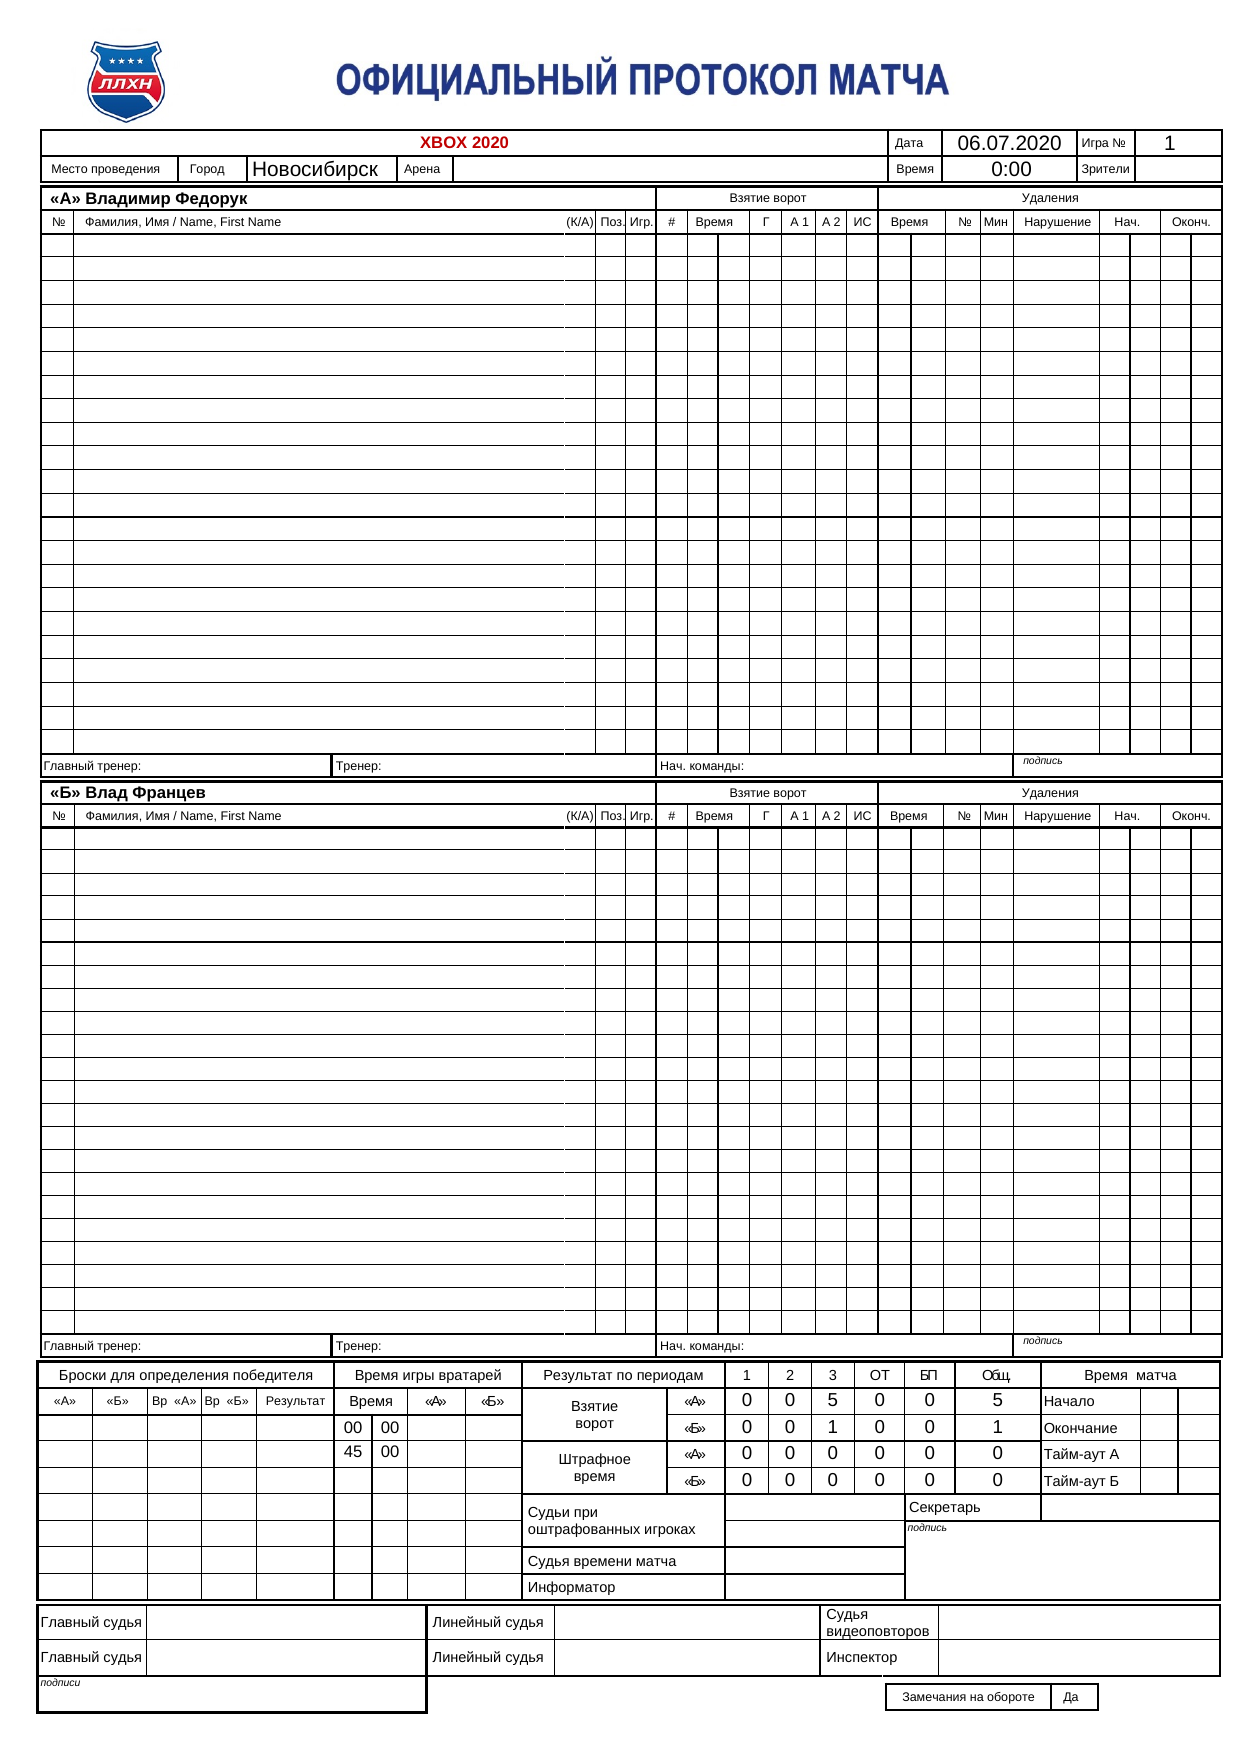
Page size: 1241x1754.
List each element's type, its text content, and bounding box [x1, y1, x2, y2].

table_cell [879, 1242, 910, 1264]
table_cell [1100, 541, 1129, 564]
table_cell [596, 446, 625, 469]
table_cell [688, 494, 717, 516]
table_cell [944, 896, 980, 918]
table_cell [879, 989, 910, 1011]
table_cell [750, 1081, 781, 1103]
table_cell [596, 328, 625, 351]
table_cell [816, 874, 846, 895]
picture [5, 28, 1179, 129]
table_cell [657, 305, 687, 327]
table_cell [565, 328, 595, 351]
table_cell [1131, 399, 1160, 422]
table_cell [596, 1242, 625, 1264]
table_cell [847, 683, 877, 706]
table_cell [946, 376, 980, 398]
table_cell [626, 1058, 655, 1079]
table_cell [42, 1150, 74, 1172]
table_cell [782, 518, 815, 540]
table_cell [912, 1150, 943, 1172]
table_cell [565, 470, 595, 493]
table_cell [816, 588, 846, 611]
table_cell [1161, 494, 1190, 516]
table_cell [257, 1574, 333, 1599]
table_cell [1131, 612, 1160, 634]
table_cell [202, 1441, 256, 1467]
table_cell [1179, 1415, 1219, 1440]
table_cell [816, 305, 846, 327]
table_cell [782, 399, 815, 422]
table_cell [1192, 328, 1221, 351]
table_cell [596, 1150, 625, 1172]
table_cell [74, 494, 564, 516]
table_cell [1131, 1173, 1160, 1195]
table_cell [1100, 494, 1129, 516]
table_cell [981, 352, 1013, 374]
table_cell [750, 399, 781, 422]
table_cell [42, 494, 73, 516]
table_cell [1161, 518, 1190, 540]
table_cell [74, 281, 564, 303]
table_cell [981, 376, 1013, 398]
table_cell [74, 305, 564, 327]
table_cell «Б» [93, 1389, 147, 1413]
table_cell [879, 1104, 910, 1126]
table_cell [75, 874, 564, 895]
table_cell [1141, 1441, 1177, 1467]
table_cell [148, 1468, 201, 1493]
table_cell [626, 494, 655, 516]
table_cell [1161, 896, 1190, 918]
table_cell подписи [39, 1677, 425, 1711]
table_header ОТ [855, 1363, 904, 1387]
table_cell [879, 636, 910, 658]
table_cell [750, 257, 781, 280]
table_cell [981, 1104, 1013, 1126]
table_header «А» Владимир Федорук [42, 188, 655, 209]
table_cell [147, 1640, 425, 1675]
table_cell Результат [257, 1389, 333, 1413]
table_cell [565, 850, 595, 872]
table_cell [1100, 1265, 1129, 1287]
table_cell [981, 612, 1013, 634]
table_cell [847, 1173, 877, 1195]
table_cell [719, 989, 749, 1011]
table_cell [626, 281, 655, 303]
table_cell [847, 874, 877, 895]
table_cell [946, 565, 980, 587]
table_cell [782, 1219, 815, 1241]
table_cell [688, 446, 717, 469]
table_cell [148, 1521, 201, 1546]
table_cell [1161, 1081, 1190, 1103]
table_cell [1100, 1311, 1129, 1333]
table_cell [688, 1288, 717, 1310]
table_cell [1161, 1288, 1190, 1310]
table_cell [428, 1677, 882, 1711]
table_cell [719, 966, 749, 987]
table_cell [981, 659, 1013, 682]
table_cell [1100, 1219, 1129, 1241]
table_cell [912, 920, 943, 941]
table_cell [912, 423, 945, 445]
table_cell [1100, 376, 1129, 398]
table_cell # [657, 805, 687, 826]
table_cell [912, 257, 945, 280]
table_cell ИС [847, 211, 877, 233]
table_cell [688, 305, 717, 327]
table_cell [565, 612, 595, 634]
table_cell [1192, 612, 1221, 634]
table_cell [565, 874, 595, 895]
table_cell [39, 1547, 92, 1573]
table_cell [782, 1081, 815, 1103]
table_cell [719, 1081, 749, 1103]
table_cell [202, 1416, 256, 1440]
table_cell [42, 850, 74, 872]
table_cell Новосибирск [248, 157, 396, 181]
table_cell [847, 989, 877, 1011]
table_cell [657, 470, 687, 493]
table_cell [657, 683, 687, 706]
table_cell [816, 920, 846, 941]
table_cell [782, 612, 815, 634]
table_cell [981, 1311, 1013, 1333]
table_cell [944, 1104, 980, 1126]
table_cell [1131, 305, 1160, 327]
table_cell [75, 1219, 564, 1241]
table_header Замечания на обороте [887, 1685, 1050, 1709]
table_cell [626, 1127, 655, 1149]
table_cell [1161, 305, 1190, 327]
table_header Результат по периодам [523, 1363, 724, 1387]
table_cell [981, 1173, 1013, 1195]
table_cell [74, 423, 564, 445]
table_cell [847, 850, 877, 872]
table_cell [688, 636, 717, 658]
table_cell [847, 423, 877, 445]
table_cell [42, 352, 73, 374]
table_cell [912, 352, 945, 374]
table_cell [688, 989, 717, 1011]
table_cell [847, 1058, 877, 1079]
table_cell 0 [726, 1468, 768, 1493]
table_cell «Б» [668, 1468, 724, 1493]
table_cell [879, 399, 910, 422]
table_cell [1100, 612, 1129, 634]
table_cell [816, 1173, 846, 1195]
table_cell [719, 659, 749, 682]
table_cell [626, 423, 655, 445]
table_cell [944, 1035, 980, 1057]
table_cell 0 [956, 1442, 1040, 1467]
table_cell Мин [981, 805, 1013, 826]
table_cell [75, 1058, 564, 1079]
table_cell [565, 399, 595, 422]
table_cell [750, 541, 781, 564]
table_cell [1161, 446, 1190, 469]
table_cell 0 [726, 1415, 768, 1440]
table_cell [912, 494, 945, 516]
table_cell [750, 588, 781, 611]
table_cell [782, 659, 815, 682]
table_cell [42, 1058, 74, 1079]
table_cell [750, 850, 781, 872]
table_cell [657, 1150, 687, 1172]
table_cell [719, 850, 749, 872]
table_cell [816, 1150, 846, 1172]
table_cell [657, 328, 687, 351]
table_cell [1131, 1288, 1160, 1310]
table_cell подпись [1014, 755, 1221, 776]
table_cell [565, 943, 595, 964]
table_cell [879, 730, 910, 753]
table_cell [719, 399, 749, 422]
table_cell Поз. [596, 211, 625, 233]
table_cell [596, 1035, 625, 1057]
table_cell [816, 352, 846, 374]
table_cell [816, 636, 846, 658]
table_cell [565, 1081, 595, 1103]
table_cell [847, 588, 877, 611]
table_cell [1014, 446, 1099, 469]
table_cell [912, 850, 943, 872]
table_cell [202, 1521, 256, 1546]
table_cell А 2 [816, 805, 846, 826]
table_cell [596, 850, 625, 872]
table_cell Тренер: [333, 1335, 655, 1356]
table_cell [657, 518, 687, 540]
table_cell [750, 470, 781, 493]
table_header «Б» Влад Францев [42, 783, 655, 803]
table_cell [657, 659, 687, 682]
table_cell [42, 541, 73, 564]
table_cell [981, 541, 1013, 564]
table_cell [726, 1548, 904, 1573]
table_cell [944, 920, 980, 941]
table_cell [596, 588, 625, 611]
table_cell [750, 707, 781, 729]
table_cell [657, 565, 687, 587]
table_cell [565, 829, 595, 849]
table_cell [1014, 376, 1099, 398]
table_cell [75, 966, 564, 987]
table_cell [912, 683, 945, 706]
table_cell [981, 1219, 1013, 1241]
table_cell [981, 1265, 1013, 1287]
table_cell [626, 1104, 655, 1126]
table_cell [782, 1265, 815, 1287]
table_cell [981, 896, 1013, 918]
table_cell [42, 1288, 74, 1310]
table_cell [750, 518, 781, 540]
table_cell [719, 1173, 749, 1195]
table_cell [782, 565, 815, 587]
table_cell [1131, 423, 1160, 445]
table_cell [719, 730, 749, 753]
table_cell [42, 235, 73, 256]
table_cell [1192, 1081, 1221, 1103]
table_cell [750, 683, 781, 706]
table_cell [565, 541, 595, 564]
table_cell [847, 1035, 877, 1057]
table_cell [912, 565, 945, 587]
table_cell [42, 1265, 74, 1287]
table_cell Взятие ворот [523, 1389, 666, 1440]
table_cell [1161, 1265, 1190, 1287]
table_cell [74, 612, 564, 634]
table_cell [1014, 920, 1099, 941]
table_cell [1192, 1265, 1221, 1287]
table_cell [1131, 1265, 1160, 1287]
table_cell [626, 896, 655, 918]
table_cell [946, 446, 980, 469]
table_cell 00 [373, 1441, 407, 1467]
table_cell [42, 446, 73, 469]
table_cell [879, 423, 910, 445]
table_cell [750, 235, 781, 256]
table_cell [1161, 874, 1190, 895]
table_cell [74, 470, 564, 493]
table_cell [626, 446, 655, 469]
table_cell [981, 423, 1013, 445]
table_cell [565, 707, 595, 729]
table_cell [847, 829, 877, 849]
table_header 06.07.2020 [943, 131, 1076, 155]
table_cell № [42, 805, 74, 826]
table_cell [596, 943, 625, 964]
table_cell [688, 376, 717, 398]
table_cell Нач. команды: [657, 1335, 1012, 1356]
table_cell [782, 281, 815, 303]
table_cell [74, 257, 564, 280]
table_cell [719, 235, 749, 256]
table_cell [981, 588, 1013, 611]
table_cell [847, 446, 877, 469]
table_cell [719, 588, 749, 611]
table_cell [1161, 1173, 1190, 1195]
table_cell Судьи при оштрафованных игроках [523, 1495, 724, 1546]
table_cell [626, 352, 655, 374]
table_cell [816, 328, 846, 351]
table_cell [596, 1058, 625, 1079]
table_cell [596, 829, 625, 849]
table_cell [596, 1104, 625, 1126]
table_cell [1100, 874, 1129, 895]
table_cell [782, 588, 815, 611]
table_cell [565, 1219, 595, 1241]
table_cell [1042, 1495, 1219, 1520]
table_cell [816, 1196, 846, 1218]
table_cell [565, 1012, 595, 1033]
table_cell [1192, 423, 1221, 445]
table_cell [42, 1196, 74, 1218]
table_cell [912, 518, 945, 540]
table_cell [1131, 281, 1160, 303]
table_cell [782, 1035, 815, 1057]
table_cell [555, 1606, 819, 1639]
table_cell [782, 1196, 815, 1218]
table_cell [816, 1219, 846, 1241]
table_cell Нач. команды: [657, 755, 1012, 776]
table_cell [912, 966, 943, 987]
table_cell [912, 470, 945, 493]
table_cell [148, 1547, 201, 1573]
table_cell Судья видеоповторов [821, 1606, 938, 1639]
table_cell [719, 446, 749, 469]
table_cell [944, 850, 980, 872]
table_cell 0 [956, 1468, 1040, 1493]
table_cell [1100, 328, 1129, 351]
table_cell [1100, 943, 1129, 964]
table_cell [657, 1265, 687, 1287]
table_cell [565, 1104, 595, 1126]
table_cell [782, 1311, 815, 1333]
table_cell [1100, 1150, 1129, 1172]
table_cell [596, 565, 625, 587]
table_header Взятие ворот [657, 188, 877, 209]
table_cell [565, 235, 595, 256]
table_cell [912, 1265, 943, 1287]
table_cell [946, 730, 980, 753]
table_cell [626, 1035, 655, 1057]
table_cell [565, 1196, 595, 1218]
table_cell 0 [905, 1468, 954, 1493]
table_cell [879, 707, 910, 729]
table_cell [93, 1416, 147, 1440]
table_cell [626, 707, 655, 729]
table_cell [42, 328, 73, 351]
table_cell [816, 1311, 846, 1333]
table_cell 5 [812, 1389, 854, 1413]
table_cell [847, 612, 877, 634]
table_cell [657, 707, 687, 729]
table_cell [912, 1196, 943, 1218]
table_cell [42, 659, 73, 682]
table_header 3 [812, 1363, 854, 1387]
table_cell [147, 1606, 425, 1639]
table_cell [1131, 1242, 1160, 1264]
table_cell [596, 612, 625, 634]
table_cell [42, 1035, 74, 1057]
table_cell 00 [335, 1416, 371, 1440]
table_cell [946, 518, 980, 540]
table_cell [74, 399, 564, 422]
table_cell [782, 829, 815, 849]
table_cell [596, 707, 625, 729]
table_cell [42, 1311, 74, 1333]
table_cell [879, 966, 910, 987]
table_cell [750, 305, 781, 327]
table_cell [946, 281, 980, 303]
table_cell [688, 1150, 717, 1172]
table_cell [944, 1012, 980, 1033]
table_cell Время [688, 805, 749, 826]
table_cell [565, 494, 595, 516]
table_cell [75, 1242, 564, 1264]
table_cell [657, 1012, 687, 1033]
table_cell 0 [769, 1389, 811, 1413]
table_cell [626, 1219, 655, 1241]
table_cell [688, 920, 717, 941]
table_cell [944, 1288, 980, 1310]
table_cell [782, 989, 815, 1011]
table_cell [847, 376, 877, 398]
table_cell [1161, 1012, 1190, 1033]
table_cell [981, 1196, 1013, 1218]
table_cell [565, 446, 595, 469]
table_cell [39, 1521, 92, 1546]
table_cell [750, 376, 781, 398]
table_cell [879, 1288, 910, 1310]
table_cell Игр. [626, 211, 655, 233]
table_cell [596, 470, 625, 493]
table_cell [782, 850, 815, 872]
table_cell [946, 612, 980, 634]
table_cell [981, 1127, 1013, 1149]
table_cell [1014, 1311, 1099, 1333]
table_cell [1100, 1104, 1129, 1126]
table_header Дата [889, 131, 941, 155]
table_cell [946, 636, 980, 658]
table_cell [1014, 399, 1099, 422]
table_cell [939, 1640, 1219, 1675]
table_cell [719, 1196, 749, 1218]
table_cell [1192, 989, 1221, 1011]
table_cell [946, 352, 980, 374]
table_cell [1131, 989, 1160, 1011]
table_cell [1100, 1012, 1129, 1033]
table_cell [1161, 588, 1190, 611]
table_cell [202, 1468, 256, 1493]
table_cell [626, 257, 655, 280]
table_cell [847, 235, 877, 256]
table_cell [688, 352, 717, 374]
table_cell [1192, 966, 1221, 987]
table_cell [408, 1547, 465, 1573]
table_cell [408, 1416, 465, 1440]
table_cell [1161, 989, 1190, 1011]
table_header Да [1052, 1685, 1097, 1709]
table_cell [1014, 235, 1099, 256]
table_cell [1161, 683, 1190, 706]
table_cell [1131, 352, 1160, 374]
table_cell [408, 1574, 465, 1599]
table_cell [1161, 352, 1190, 374]
table_cell [688, 328, 717, 351]
table_cell [912, 1127, 943, 1149]
table_cell [750, 494, 781, 516]
table_cell [657, 1035, 687, 1057]
table_cell [750, 1265, 781, 1287]
table_cell [750, 874, 781, 895]
table_cell [565, 518, 595, 540]
table_cell 1 [812, 1415, 854, 1440]
table_cell [657, 423, 687, 445]
table_cell [847, 257, 877, 280]
table_cell [981, 1242, 1013, 1264]
table_cell [1131, 376, 1160, 398]
table_cell [657, 966, 687, 987]
table_cell [1192, 518, 1221, 540]
table_cell [688, 470, 717, 493]
table_cell [596, 1265, 625, 1287]
table_cell [1192, 588, 1221, 611]
table_cell [596, 518, 625, 540]
table_cell [688, 541, 717, 564]
table_cell [944, 1058, 980, 1079]
table_cell [148, 1416, 201, 1440]
table_cell [981, 683, 1013, 706]
table_cell [688, 850, 717, 872]
table_cell Тайм-аут Б [1042, 1468, 1140, 1493]
table_cell [657, 541, 687, 564]
table_cell Судья времени матча [523, 1548, 724, 1573]
table_cell [879, 518, 910, 540]
table_cell [847, 943, 877, 964]
table_cell [719, 518, 749, 540]
table_cell [1192, 896, 1221, 918]
table_cell [816, 257, 846, 280]
table_cell [750, 1035, 781, 1057]
table_cell [816, 470, 846, 493]
table_cell [148, 1441, 201, 1467]
table_cell [42, 989, 74, 1011]
table_cell [74, 541, 564, 564]
table_cell [75, 850, 564, 872]
table_cell «А» [668, 1442, 724, 1467]
table_cell [1100, 850, 1129, 872]
table_cell [1161, 850, 1190, 872]
table_cell [1014, 683, 1099, 706]
table_cell [657, 1311, 687, 1333]
table_cell Главный судья [39, 1640, 146, 1675]
table_cell [1100, 920, 1129, 941]
table_cell [1192, 1196, 1221, 1218]
table_cell [626, 683, 655, 706]
table_cell [1131, 896, 1160, 918]
table_cell [981, 1288, 1013, 1310]
table_cell [1100, 446, 1129, 469]
table_cell Нарушение [1014, 805, 1099, 826]
table_cell [944, 1173, 980, 1195]
table_header 2 [769, 1363, 811, 1387]
table_cell [74, 730, 564, 753]
table_cell [847, 518, 877, 540]
table_cell [1192, 1058, 1221, 1079]
table_cell [719, 707, 749, 729]
table_cell [912, 588, 945, 611]
table_cell [1131, 920, 1160, 941]
table_cell [847, 1219, 877, 1241]
table_cell [1141, 1468, 1177, 1493]
table_cell 0 [855, 1389, 904, 1413]
table_cell [1099, 1682, 1220, 1711]
table_cell [912, 1219, 943, 1241]
table_cell [782, 352, 815, 374]
table_cell [1192, 920, 1221, 941]
table_cell [912, 1058, 943, 1079]
table_cell [1131, 565, 1160, 587]
table_cell [1131, 1150, 1160, 1172]
table_cell Вр «Б» [202, 1389, 256, 1413]
table_cell [944, 1127, 980, 1149]
table_cell Мин [981, 211, 1013, 233]
table_cell [596, 281, 625, 303]
table_cell [596, 1081, 625, 1103]
table_cell [944, 829, 980, 849]
table_cell [912, 1035, 943, 1057]
table_cell [1161, 328, 1190, 351]
table_cell [847, 1242, 877, 1264]
table_cell [1014, 1127, 1099, 1149]
table_cell [1161, 829, 1190, 849]
table_cell [688, 399, 717, 422]
table_cell [596, 683, 625, 706]
table_cell [782, 1173, 815, 1195]
table_cell [1192, 1150, 1221, 1172]
table_cell [42, 305, 73, 327]
table_cell [688, 1265, 717, 1287]
table_cell [1100, 707, 1129, 729]
table_cell [1014, 943, 1099, 964]
table_cell [1100, 399, 1129, 422]
table_cell А 2 [816, 211, 846, 233]
table_cell [1161, 730, 1190, 753]
table_cell [719, 565, 749, 587]
table_cell [944, 1196, 980, 1218]
table_cell [657, 636, 687, 658]
table_cell [816, 1242, 846, 1264]
table_cell [879, 1058, 910, 1079]
table_cell [816, 1265, 846, 1287]
table_cell [1014, 281, 1099, 303]
table_cell [816, 707, 846, 729]
table_cell [816, 1012, 846, 1033]
table_cell Главный тренер: [42, 755, 330, 776]
table_cell [879, 588, 910, 611]
table_cell [42, 1012, 74, 1033]
table_cell [596, 659, 625, 682]
table_cell [816, 943, 846, 964]
table_cell Г [750, 805, 781, 826]
table_cell [912, 1288, 943, 1310]
table_cell [981, 636, 1013, 658]
table_cell [75, 1012, 564, 1033]
table_cell [1131, 874, 1160, 895]
table_cell [373, 1574, 407, 1599]
table_cell [1161, 541, 1190, 564]
table_cell [42, 1104, 74, 1126]
table_cell [1161, 636, 1190, 658]
table_cell [1014, 1288, 1099, 1310]
table_cell [74, 352, 564, 374]
table_cell [816, 235, 846, 256]
table_cell [1161, 1035, 1190, 1057]
table_cell [816, 1104, 846, 1126]
table_cell [1161, 1150, 1190, 1172]
table_cell [847, 659, 877, 682]
table_cell [1131, 541, 1160, 564]
table_cell [847, 730, 877, 753]
table_cell [1014, 730, 1099, 753]
table_cell [879, 446, 910, 469]
table_cell [1014, 494, 1099, 516]
table_cell [408, 1468, 465, 1493]
table_cell [93, 1441, 147, 1467]
table_cell [688, 235, 717, 256]
table_cell Вр «А» [148, 1389, 201, 1413]
table_cell [879, 1219, 910, 1241]
table_cell [565, 281, 595, 303]
table_cell [719, 1265, 749, 1287]
table_cell [657, 943, 687, 964]
table_cell [657, 920, 687, 941]
table_cell [981, 257, 1013, 280]
table_cell [879, 470, 910, 493]
table_cell [688, 1081, 717, 1103]
table_cell [75, 1196, 564, 1218]
table_cell [42, 376, 73, 398]
table_cell [782, 1058, 815, 1079]
table_cell [981, 470, 1013, 493]
table_cell [946, 257, 980, 280]
table_cell [879, 494, 910, 516]
table_cell [1100, 257, 1129, 280]
table_cell [466, 1521, 521, 1546]
table_cell [782, 943, 815, 964]
table_cell [626, 1311, 655, 1333]
table_cell [1014, 541, 1099, 564]
table_cell [719, 874, 749, 895]
table_cell [626, 829, 655, 849]
table_cell [1192, 1035, 1221, 1057]
table_cell [626, 470, 655, 493]
table_cell [1014, 1035, 1099, 1057]
table_cell [1131, 1012, 1160, 1033]
table_cell [782, 1012, 815, 1033]
table_cell [148, 1494, 201, 1520]
table_cell [75, 1150, 564, 1172]
table_cell [912, 328, 945, 351]
table_cell [565, 565, 595, 587]
table_cell [879, 896, 910, 918]
table_cell [688, 257, 717, 280]
table_cell [1192, 305, 1221, 327]
table_cell [596, 1311, 625, 1333]
table_cell [816, 541, 846, 564]
table_cell [816, 1288, 846, 1310]
table_cell [719, 1311, 749, 1333]
table_cell [626, 966, 655, 987]
table_cell № [944, 805, 980, 826]
table_cell [257, 1441, 333, 1467]
table_cell [750, 446, 781, 469]
table_cell [719, 920, 749, 941]
table_cell 1 [956, 1415, 1040, 1440]
table_cell [596, 1219, 625, 1241]
table_cell [1014, 989, 1099, 1011]
table_cell [847, 328, 877, 351]
table_cell [565, 966, 595, 987]
table_cell [657, 1288, 687, 1310]
table_cell [555, 1640, 819, 1675]
table_cell [75, 943, 564, 964]
table_cell [1100, 588, 1129, 611]
table_cell [782, 328, 815, 351]
table_cell [1014, 1242, 1099, 1264]
table_cell [879, 683, 910, 706]
table_cell [688, 659, 717, 682]
table_cell [1161, 966, 1190, 987]
table_cell [688, 966, 717, 987]
table_cell [148, 1574, 201, 1599]
table_cell [719, 612, 749, 634]
table_cell [1131, 1081, 1160, 1103]
table_cell [847, 494, 877, 516]
table_cell [688, 683, 717, 706]
table_cell [719, 281, 749, 303]
table_cell [1192, 494, 1221, 516]
table_cell Начало [1042, 1389, 1140, 1413]
table_cell [74, 683, 564, 706]
table_cell [981, 305, 1013, 327]
table_cell [816, 518, 846, 540]
table_cell [596, 1127, 625, 1149]
table_cell [1100, 1173, 1129, 1195]
table_cell [75, 989, 564, 1011]
table_cell [879, 1035, 910, 1057]
table_cell [946, 683, 980, 706]
table_cell [1014, 423, 1099, 445]
table_cell [719, 1012, 749, 1033]
table_cell [750, 565, 781, 587]
table_cell [816, 896, 846, 918]
table_cell [847, 352, 877, 374]
table_cell [75, 896, 564, 918]
table_cell [719, 352, 749, 374]
table_cell [1161, 943, 1190, 964]
table_cell [879, 1150, 910, 1172]
table_cell [42, 518, 73, 540]
table_cell [750, 943, 781, 964]
table_cell [688, 565, 717, 587]
table_cell [1192, 376, 1221, 398]
table_cell [1014, 1173, 1099, 1195]
table_cell [75, 920, 564, 941]
table_cell [1179, 1389, 1219, 1413]
table_cell [782, 376, 815, 398]
table_cell 0 [812, 1468, 854, 1493]
table_cell [1100, 1035, 1129, 1057]
table_cell [657, 612, 687, 634]
table_cell [1131, 446, 1160, 469]
table_cell [335, 1547, 371, 1573]
table_cell [847, 1150, 877, 1172]
table_cell [626, 1242, 655, 1264]
table_cell [565, 1058, 595, 1079]
table_cell [879, 565, 910, 587]
table_cell [879, 1196, 910, 1218]
table_cell Г [750, 211, 781, 233]
table_cell [626, 1196, 655, 1218]
table_cell [719, 896, 749, 918]
table_cell [657, 896, 687, 918]
table_cell Главный судья [39, 1606, 146, 1639]
table_cell [1192, 1288, 1221, 1310]
table_cell [1192, 1242, 1221, 1264]
table_cell [42, 1219, 74, 1241]
table_cell [816, 281, 846, 303]
table_cell [75, 1173, 564, 1195]
table_cell [1131, 636, 1160, 658]
table_cell [565, 352, 595, 374]
table_cell Секретарь [906, 1495, 1040, 1520]
table_cell [565, 989, 595, 1011]
table_cell [879, 1265, 910, 1287]
table_cell [454, 157, 887, 181]
table_cell [657, 352, 687, 374]
table_header Броски для определения победителя [39, 1363, 333, 1387]
table_cell [1100, 565, 1129, 587]
table_cell [879, 1311, 910, 1333]
table_cell [42, 257, 73, 280]
table_cell [688, 588, 717, 611]
table_cell [1014, 829, 1099, 849]
table_cell Линейный судья [428, 1640, 554, 1675]
table_cell [596, 541, 625, 564]
table_cell [688, 423, 717, 445]
table_cell [74, 518, 564, 540]
table_cell [946, 328, 980, 351]
table_cell [1100, 1127, 1129, 1149]
table_cell [981, 966, 1013, 987]
table_cell Главный тренер: [42, 1335, 330, 1356]
table_cell [657, 730, 687, 753]
table_cell [626, 989, 655, 1011]
table_cell [42, 730, 73, 753]
table_cell [750, 1012, 781, 1033]
table_cell [782, 966, 815, 987]
table_cell [626, 588, 655, 611]
table_cell [719, 541, 749, 564]
table_cell [466, 1441, 521, 1467]
table_cell [373, 1547, 407, 1573]
table_header Время игры вратарей [335, 1363, 521, 1387]
table_cell Фамилия, Имя / Name, First Name [75, 805, 565, 826]
table_cell [750, 1058, 781, 1079]
table_cell [93, 1494, 147, 1520]
table_cell [657, 850, 687, 872]
table_cell [782, 896, 815, 918]
table_cell [750, 1104, 781, 1126]
table_cell [847, 1104, 877, 1126]
table_cell [847, 1196, 877, 1218]
table_cell [719, 829, 749, 849]
table_cell [944, 1311, 980, 1333]
table_cell [847, 470, 877, 493]
table_cell [879, 850, 910, 872]
table_cell [879, 376, 910, 398]
table_cell [750, 1311, 781, 1333]
table_cell [626, 1012, 655, 1033]
table_cell [719, 1219, 749, 1241]
table_cell [1192, 446, 1221, 469]
table_cell [1131, 683, 1160, 706]
table_cell [1131, 659, 1160, 682]
table_cell [596, 1012, 625, 1033]
table_cell [879, 874, 910, 895]
table_cell [816, 683, 846, 706]
table_header Взятие ворот [657, 783, 877, 803]
table_cell [1014, 1265, 1099, 1287]
table_cell [39, 1416, 92, 1440]
table_cell [1161, 1311, 1190, 1333]
table_cell А 1 [782, 805, 815, 826]
table_cell [596, 352, 625, 374]
table_cell [1131, 1219, 1160, 1241]
table_cell [596, 494, 625, 516]
table_cell [565, 1173, 595, 1195]
table_cell [847, 541, 877, 564]
table_cell [1192, 1127, 1221, 1149]
table_cell [1100, 1288, 1129, 1310]
table_cell [1161, 1196, 1190, 1218]
table_cell [42, 1242, 74, 1264]
table_cell [688, 1311, 717, 1333]
table_cell [750, 829, 781, 849]
table_cell [1131, 850, 1160, 872]
table_cell [596, 636, 625, 658]
table_cell [879, 829, 910, 849]
table_cell [782, 683, 815, 706]
table_cell [946, 423, 980, 445]
table_cell [93, 1521, 147, 1546]
table_cell [719, 1127, 749, 1149]
table_cell [981, 1012, 1013, 1033]
table_cell [596, 989, 625, 1011]
table_cell [39, 1574, 92, 1599]
table_cell [202, 1547, 256, 1573]
table_cell [1192, 1012, 1221, 1033]
table_cell [74, 565, 564, 587]
table_cell [42, 470, 73, 493]
table_cell [335, 1494, 371, 1520]
table_cell [1014, 1150, 1099, 1172]
table_cell [719, 1035, 749, 1057]
table_header БП [905, 1363, 954, 1387]
table_cell [1131, 829, 1160, 849]
table_cell Тренер: [333, 755, 655, 776]
table_cell [408, 1521, 465, 1546]
table_cell [1100, 659, 1129, 682]
table_cell Время [889, 157, 941, 181]
table_cell Время [335, 1389, 407, 1413]
table_cell «Б» [668, 1415, 724, 1440]
table_cell [879, 612, 910, 634]
table_cell [750, 730, 781, 753]
table_cell [912, 399, 945, 422]
table_cell [981, 707, 1013, 729]
table_cell [944, 1242, 980, 1264]
table_cell Поз. [596, 805, 625, 826]
table_cell [912, 874, 943, 895]
table_cell [750, 612, 781, 634]
table_cell [750, 636, 781, 658]
table_cell [981, 989, 1013, 1011]
table_cell [782, 423, 815, 445]
table_cell [1192, 1219, 1221, 1241]
table_cell [726, 1521, 904, 1546]
table_cell [719, 1104, 749, 1126]
table_cell [42, 281, 73, 303]
table_cell [657, 588, 687, 611]
table_cell [726, 1495, 904, 1520]
table_cell [657, 1242, 687, 1264]
table_cell [912, 659, 945, 682]
table_cell [688, 943, 717, 964]
table_cell [816, 1035, 846, 1057]
table_cell [719, 423, 749, 445]
table_cell [75, 1311, 564, 1333]
table_cell [847, 281, 877, 303]
table_cell [981, 446, 1013, 469]
table_cell [596, 966, 625, 987]
table_cell [596, 1196, 625, 1218]
table_cell [946, 235, 980, 256]
table_cell [879, 943, 910, 964]
table_cell [1192, 707, 1221, 729]
table_cell [1100, 352, 1129, 374]
table_cell [1192, 1173, 1221, 1195]
table_cell [782, 494, 815, 516]
table_cell [1014, 896, 1099, 918]
table_cell [688, 1035, 717, 1057]
table_cell [42, 1081, 74, 1103]
table_cell [1014, 352, 1099, 374]
table_cell [1100, 683, 1129, 706]
table_cell [75, 1081, 564, 1103]
table_cell [657, 446, 687, 469]
table_cell [657, 1219, 687, 1241]
table_cell № [946, 211, 980, 233]
table_cell [657, 1196, 687, 1218]
table_cell [816, 1058, 846, 1079]
table_cell [657, 1173, 687, 1195]
table_cell [816, 612, 846, 634]
table_cell [565, 683, 595, 706]
table_cell [912, 707, 945, 729]
table_cell [657, 399, 687, 422]
table_cell [981, 850, 1013, 872]
table_cell [912, 1242, 943, 1264]
table_cell [750, 920, 781, 941]
table_cell [912, 730, 945, 753]
table_cell [1161, 257, 1190, 280]
table_cell [1161, 470, 1190, 493]
table_cell [1161, 1219, 1190, 1241]
table_cell [1100, 518, 1129, 540]
table_cell [565, 376, 595, 398]
table_cell [1192, 399, 1221, 422]
table_cell 0 [905, 1442, 954, 1467]
table_cell [946, 541, 980, 564]
table_cell «А» [668, 1389, 724, 1413]
table_cell [466, 1547, 521, 1573]
table_cell [657, 1058, 687, 1079]
table_cell [565, 920, 595, 941]
table_cell [688, 1058, 717, 1079]
table_cell [42, 829, 74, 849]
table_cell [939, 1606, 1219, 1639]
table_cell [750, 1127, 781, 1149]
table_cell [981, 920, 1013, 941]
table_header 1 [726, 1363, 768, 1387]
table_cell Город [179, 157, 246, 181]
table_cell [816, 1081, 846, 1103]
table_cell [719, 1288, 749, 1310]
table_cell [626, 1150, 655, 1172]
table_cell [1100, 829, 1129, 849]
table_header Общ. [956, 1363, 1040, 1387]
table_cell [1100, 1196, 1129, 1218]
table_cell [565, 588, 595, 611]
table_cell [944, 1219, 980, 1241]
table_cell [719, 376, 749, 398]
table_cell [626, 636, 655, 658]
table_cell [782, 1288, 815, 1310]
table_cell [688, 1104, 717, 1126]
table_cell [816, 376, 846, 398]
table_cell [782, 235, 815, 256]
table_cell [596, 305, 625, 327]
table_cell [1192, 730, 1221, 753]
table_cell [1100, 989, 1129, 1011]
table_cell [981, 1035, 1013, 1057]
table_cell [1141, 1415, 1177, 1440]
table_cell [42, 896, 74, 918]
table_cell Арена [398, 157, 452, 181]
table_cell [626, 518, 655, 540]
table_cell [565, 305, 595, 327]
table_cell [75, 1127, 564, 1149]
table_cell [782, 636, 815, 658]
table_cell [596, 235, 625, 256]
table_cell Тайм-аут А [1042, 1441, 1140, 1467]
table_cell [1192, 1104, 1221, 1126]
table_cell [626, 1173, 655, 1195]
table_cell [565, 423, 595, 445]
table_cell [847, 1265, 877, 1287]
table_cell [912, 1104, 943, 1126]
table_cell [1131, 1127, 1160, 1149]
table_cell [257, 1468, 333, 1493]
table_cell Время [879, 805, 943, 826]
table_cell [847, 305, 877, 327]
table_cell [879, 659, 910, 682]
table_cell [688, 1242, 717, 1264]
table_cell [946, 659, 980, 682]
table_cell [981, 565, 1013, 587]
table_cell [816, 423, 846, 445]
table_cell [1192, 281, 1221, 303]
table_cell [750, 1242, 781, 1264]
table_cell [912, 1173, 943, 1195]
table_cell [879, 328, 910, 351]
table_cell [816, 565, 846, 587]
table_cell [1161, 707, 1190, 729]
table_cell [912, 281, 945, 303]
table_cell [596, 874, 625, 895]
table_cell [782, 1242, 815, 1264]
table_cell [657, 257, 687, 280]
table_cell [912, 376, 945, 398]
table_cell [657, 1081, 687, 1103]
table_cell [39, 1441, 92, 1467]
table_cell [946, 305, 980, 327]
table_cell 0 [855, 1468, 904, 1493]
table_cell [944, 989, 980, 1011]
table_cell [879, 281, 910, 303]
table_cell 0 [855, 1415, 904, 1440]
table_cell [1161, 1127, 1190, 1149]
table_cell [74, 636, 564, 658]
table_cell [93, 1574, 147, 1599]
table_cell [42, 423, 73, 445]
table_cell [1161, 1104, 1190, 1126]
table_cell [688, 1012, 717, 1033]
table_cell [946, 399, 980, 422]
table_cell [626, 1081, 655, 1103]
table_cell [981, 730, 1013, 753]
table_cell [912, 446, 945, 469]
table_cell [847, 636, 877, 658]
table_cell [688, 1173, 717, 1195]
table_cell Оконч. [1161, 211, 1221, 233]
table_cell [719, 683, 749, 706]
table_cell [626, 328, 655, 351]
table_cell [626, 1265, 655, 1287]
table_cell [75, 829, 564, 849]
table_header XBOX 2020 [42, 131, 887, 155]
table_cell [1131, 707, 1160, 729]
table_cell [657, 989, 687, 1011]
table_cell [847, 966, 877, 987]
table_cell [981, 1081, 1013, 1103]
table_cell [944, 943, 980, 964]
table_cell 0 [769, 1415, 811, 1440]
table_cell [1161, 920, 1190, 941]
table_cell [1192, 874, 1221, 895]
table_cell [373, 1468, 407, 1493]
table_cell [981, 328, 1013, 351]
table_cell [1131, 1104, 1160, 1126]
table_header 1 [1136, 131, 1221, 155]
table_cell [257, 1547, 333, 1573]
table_cell [1014, 470, 1099, 493]
table_cell [42, 399, 73, 422]
table_cell [782, 541, 815, 564]
table_cell [1131, 1311, 1160, 1333]
table_cell [688, 707, 717, 729]
table_cell [879, 257, 910, 280]
table_cell [719, 1058, 749, 1079]
table_cell [750, 659, 781, 682]
table_cell Время [879, 211, 945, 233]
table_cell [782, 1104, 815, 1126]
table_cell Инспектор [821, 1640, 938, 1675]
table_cell [981, 518, 1013, 540]
table_cell [626, 850, 655, 872]
table_cell [596, 257, 625, 280]
table_cell [719, 1242, 749, 1264]
table_cell [719, 943, 749, 964]
table_cell [1014, 850, 1099, 872]
table_cell [879, 541, 910, 564]
table_cell [657, 1104, 687, 1126]
table_cell [847, 1288, 877, 1310]
table_cell [1131, 328, 1160, 351]
table_cell 0 [769, 1442, 811, 1467]
table_cell [42, 920, 74, 941]
table_cell [944, 966, 980, 987]
table_cell [626, 305, 655, 327]
table_cell [1014, 328, 1099, 351]
table_cell [1014, 1196, 1099, 1218]
table_cell [1014, 1081, 1099, 1103]
table_cell [75, 1288, 564, 1310]
table_cell [1192, 565, 1221, 587]
table_cell [912, 1311, 943, 1333]
table_cell [1100, 281, 1129, 303]
table_cell [879, 920, 910, 941]
table_cell [719, 470, 749, 493]
table_cell [912, 943, 943, 964]
table_cell [626, 920, 655, 941]
table_cell [816, 399, 846, 422]
table_cell [782, 1127, 815, 1149]
table_cell [626, 399, 655, 422]
table_cell Информатор [523, 1575, 724, 1599]
table_cell [1161, 1058, 1190, 1079]
table_cell [1131, 470, 1160, 493]
table_cell [42, 943, 74, 964]
table_cell [42, 1173, 74, 1195]
table_cell [74, 588, 564, 611]
table_cell [944, 1081, 980, 1103]
table_cell [1100, 1242, 1129, 1264]
table_cell подпись [1014, 1335, 1221, 1356]
table_cell [596, 920, 625, 941]
table_cell [883, 1677, 1220, 1681]
table_cell [42, 588, 73, 611]
table_cell [565, 257, 595, 280]
table_cell [912, 612, 945, 634]
table_cell Штрафное время [523, 1442, 666, 1493]
table_cell [688, 612, 717, 634]
table_cell [42, 966, 74, 987]
table_cell Нач. [1100, 211, 1160, 233]
table_cell [565, 636, 595, 658]
table_cell [257, 1416, 333, 1440]
table_cell 0 [726, 1442, 768, 1467]
table_cell [202, 1494, 256, 1520]
table_cell [782, 874, 815, 895]
table_cell [657, 829, 687, 849]
table_cell № [42, 211, 73, 233]
table_cell [1131, 943, 1160, 964]
table_cell [981, 399, 1013, 422]
table_cell [816, 966, 846, 987]
table_cell [1192, 636, 1221, 658]
table_cell [944, 874, 980, 895]
table_cell [42, 612, 73, 634]
table_cell [847, 1012, 877, 1033]
table_cell [42, 636, 73, 658]
table_cell [657, 494, 687, 516]
table_cell [466, 1574, 521, 1599]
table_cell [257, 1521, 333, 1546]
table_cell 5 [956, 1389, 1040, 1413]
table_cell 45 [335, 1441, 371, 1467]
table_cell [335, 1574, 371, 1599]
table_cell [1192, 470, 1221, 493]
table_cell [1192, 943, 1221, 964]
table_header Удаления [879, 783, 1221, 803]
table_cell [981, 1058, 1013, 1079]
table_cell Нарушение [1014, 211, 1099, 233]
table_cell [39, 1494, 92, 1520]
table_cell [1014, 1104, 1099, 1126]
table_cell [688, 518, 717, 540]
table_cell [408, 1494, 465, 1520]
table_cell [565, 1265, 595, 1287]
table_cell [1100, 1058, 1129, 1079]
table_cell [688, 281, 717, 303]
table_cell [1192, 850, 1221, 872]
table_header Время матча [1042, 1363, 1219, 1387]
table_cell 0 [855, 1442, 904, 1467]
table_cell [1131, 518, 1160, 540]
table_cell [657, 376, 687, 398]
table_cell [335, 1468, 371, 1493]
table_cell [981, 235, 1013, 256]
table_cell [879, 305, 910, 327]
table_cell [565, 896, 595, 918]
table_cell [1131, 257, 1160, 280]
table_cell [1161, 659, 1190, 682]
table_cell 00 [373, 1416, 407, 1440]
table_cell [981, 829, 1013, 849]
table_cell [1192, 1311, 1221, 1333]
table_cell # [657, 211, 687, 233]
table_cell [1014, 1219, 1099, 1241]
table_cell [565, 1288, 595, 1310]
table_cell [596, 1288, 625, 1310]
table_cell [879, 1173, 910, 1195]
table_cell [847, 920, 877, 941]
table_cell [912, 1081, 943, 1103]
table_cell [1192, 683, 1221, 706]
table_cell [42, 565, 73, 587]
table_cell [912, 305, 945, 327]
table_cell [782, 707, 815, 729]
table_cell [39, 1468, 92, 1493]
table_cell [816, 1127, 846, 1149]
table_cell [879, 1012, 910, 1033]
table_cell [946, 707, 980, 729]
table_cell [1161, 235, 1190, 256]
table_cell [93, 1547, 147, 1573]
table_cell [750, 352, 781, 374]
table_cell [688, 730, 717, 753]
table_cell [1100, 423, 1129, 445]
table_cell [74, 659, 564, 682]
table_cell [944, 1265, 980, 1287]
table_cell [1192, 257, 1221, 280]
table_cell [1014, 1058, 1099, 1079]
table_cell [626, 1288, 655, 1310]
table_cell [912, 896, 943, 918]
table_cell [1014, 518, 1099, 540]
table_cell [42, 683, 73, 706]
table_cell [719, 328, 749, 351]
table_cell [946, 470, 980, 493]
table_cell [719, 636, 749, 658]
table_cell [782, 730, 815, 753]
table_cell [1014, 612, 1099, 634]
table_cell [466, 1494, 521, 1520]
table_cell [626, 565, 655, 587]
table_cell [1014, 1012, 1099, 1033]
table_cell [257, 1494, 333, 1520]
table_cell [879, 235, 910, 256]
table_cell [879, 352, 910, 374]
table_cell 0 [769, 1468, 811, 1493]
table_cell [1161, 565, 1190, 587]
table_cell Нач. [1100, 805, 1160, 826]
table_cell [42, 707, 73, 729]
table_cell [74, 235, 564, 256]
table_cell [1014, 966, 1099, 987]
table_cell [596, 376, 625, 398]
table_cell [202, 1574, 256, 1599]
table_cell [1192, 659, 1221, 682]
table_cell [657, 235, 687, 256]
table_cell [816, 446, 846, 469]
table_cell [1192, 235, 1221, 256]
table_cell [782, 446, 815, 469]
table_cell 0 [905, 1389, 954, 1413]
table_cell [981, 494, 1013, 516]
table_cell [981, 1150, 1013, 1172]
table_cell [657, 281, 687, 303]
table_cell [1179, 1468, 1219, 1493]
table_cell [565, 1035, 595, 1057]
table_cell [1179, 1441, 1219, 1467]
table_cell [816, 850, 846, 872]
table_cell [847, 565, 877, 587]
table_cell [688, 896, 717, 918]
table_cell [75, 1265, 564, 1287]
table_cell [1014, 874, 1099, 895]
table_cell [74, 328, 564, 351]
table_cell [719, 494, 749, 516]
table_cell [626, 235, 655, 256]
table_cell [912, 829, 943, 849]
table_cell [1161, 612, 1190, 634]
table_cell [782, 305, 815, 327]
table_cell [1161, 399, 1190, 422]
table_cell [626, 659, 655, 682]
table_cell [1136, 157, 1221, 181]
table_cell [688, 1219, 717, 1241]
table_cell [373, 1521, 407, 1546]
table_cell [565, 1127, 595, 1149]
table_cell [1131, 1058, 1160, 1079]
table_cell 0:00 [943, 157, 1076, 181]
table_cell [981, 943, 1013, 964]
table_cell [1100, 896, 1129, 918]
table_cell «А» [408, 1389, 465, 1413]
table_cell [847, 707, 877, 729]
table_cell [1161, 1242, 1190, 1264]
table_cell [1014, 588, 1099, 611]
table_cell [750, 1173, 781, 1195]
table_cell [42, 874, 74, 895]
table_cell [912, 541, 945, 564]
table_cell [912, 235, 945, 256]
table_cell [750, 1150, 781, 1172]
table_cell [912, 989, 943, 1011]
table_cell [1014, 257, 1099, 280]
table_cell [626, 874, 655, 895]
table_cell [750, 966, 781, 987]
table_cell [565, 1242, 595, 1264]
table_cell Игр. [626, 805, 655, 826]
table_cell [816, 730, 846, 753]
table_cell [944, 1150, 980, 1172]
table_cell [782, 470, 815, 493]
table_cell [1192, 829, 1221, 849]
table_cell [816, 989, 846, 1011]
table_cell Оконч. [1161, 805, 1221, 826]
table_cell [1161, 376, 1190, 398]
table_cell [596, 1173, 625, 1195]
table_cell [1100, 636, 1129, 658]
table_cell [912, 1012, 943, 1033]
table_cell [626, 943, 655, 964]
table_cell [847, 896, 877, 918]
table_cell Фамилия, Имя / Name, First Name [74, 211, 565, 233]
table_cell Линейный судья [428, 1606, 554, 1639]
table_cell подпись [906, 1522, 1219, 1599]
table_cell [466, 1468, 521, 1493]
table_cell [726, 1575, 904, 1599]
table_cell [1100, 235, 1129, 256]
table_cell [1131, 494, 1160, 516]
table_cell [750, 423, 781, 445]
table_cell [1014, 305, 1099, 327]
table_cell [847, 1311, 877, 1333]
table_cell [1100, 730, 1129, 753]
table_cell [75, 1035, 564, 1057]
table_cell [565, 730, 595, 753]
table_cell [912, 636, 945, 658]
table_cell [1161, 423, 1190, 445]
table_cell [847, 399, 877, 422]
table_cell [719, 1150, 749, 1172]
table_cell [750, 989, 781, 1011]
table_cell Время [688, 211, 749, 233]
table_cell [626, 612, 655, 634]
table_cell [688, 829, 717, 849]
table_cell [750, 896, 781, 918]
table_cell [565, 1150, 595, 1172]
table_cell [1131, 235, 1160, 256]
table_cell [719, 305, 749, 327]
table_cell [879, 1081, 910, 1103]
table_cell Окончание [1042, 1415, 1140, 1440]
table_cell (К/А) [565, 211, 595, 233]
table_cell [816, 659, 846, 682]
table_cell [75, 1104, 564, 1126]
table_cell А 1 [782, 211, 815, 233]
table_cell [750, 281, 781, 303]
table_cell [946, 494, 980, 516]
table_cell [719, 257, 749, 280]
table_cell [626, 376, 655, 398]
table_cell 0 [726, 1389, 768, 1413]
table_cell [1131, 1196, 1160, 1218]
table_cell [93, 1468, 147, 1493]
table_cell [782, 920, 815, 941]
table_cell [1131, 730, 1160, 753]
table_cell [1131, 966, 1160, 987]
table_cell «А» [39, 1389, 92, 1413]
table_cell [1141, 1389, 1177, 1413]
table_cell [1100, 305, 1129, 327]
table_cell [1014, 565, 1099, 587]
table_cell [1192, 541, 1221, 564]
table_cell [847, 1081, 877, 1103]
table_cell [626, 541, 655, 564]
table_header Игра № [1078, 131, 1134, 155]
table_cell [750, 1219, 781, 1241]
table_header Удаления [879, 188, 1221, 209]
table_cell [1100, 966, 1129, 987]
table_cell [1100, 470, 1129, 493]
table_cell [1014, 659, 1099, 682]
table_cell [981, 874, 1013, 895]
table_cell [879, 1127, 910, 1149]
table_cell [688, 1196, 717, 1218]
table_cell [782, 1150, 815, 1172]
table_cell Место проведения [42, 157, 177, 181]
table_cell [1161, 281, 1190, 303]
table_cell [596, 423, 625, 445]
table_cell ИС [847, 805, 877, 826]
table_cell [688, 1127, 717, 1149]
table_cell [335, 1521, 371, 1546]
table_cell [657, 874, 687, 895]
table_cell [1014, 636, 1099, 658]
table_cell [74, 376, 564, 398]
table_cell [74, 446, 564, 469]
table_cell (К/А) [565, 805, 595, 826]
table_cell [42, 1127, 74, 1149]
table_cell [565, 1311, 595, 1333]
table_cell [750, 328, 781, 351]
table_cell [565, 659, 595, 682]
table_cell [1014, 707, 1099, 729]
table_cell [1100, 1081, 1129, 1103]
table_cell [782, 257, 815, 280]
table_cell «Б » [466, 1389, 521, 1413]
table_cell Зрители [1078, 157, 1134, 181]
table_cell [1131, 588, 1160, 611]
table_cell [688, 874, 717, 895]
table_cell [466, 1416, 521, 1440]
table_cell [596, 896, 625, 918]
table_cell [1131, 1035, 1160, 1057]
table_cell [74, 707, 564, 729]
table_cell [596, 730, 625, 753]
table_cell [750, 1288, 781, 1310]
table_cell [816, 829, 846, 849]
table_cell [626, 730, 655, 753]
table_cell 0 [905, 1415, 954, 1440]
table_cell [946, 588, 980, 611]
table_cell [373, 1494, 407, 1520]
table_cell [657, 1127, 687, 1149]
table_cell [750, 1196, 781, 1218]
table_cell [596, 399, 625, 422]
table_cell [816, 494, 846, 516]
table_cell [847, 1127, 877, 1149]
table_cell [981, 281, 1013, 303]
table_cell [1192, 352, 1221, 374]
table_cell 0 [812, 1442, 854, 1467]
table_cell [408, 1441, 465, 1467]
